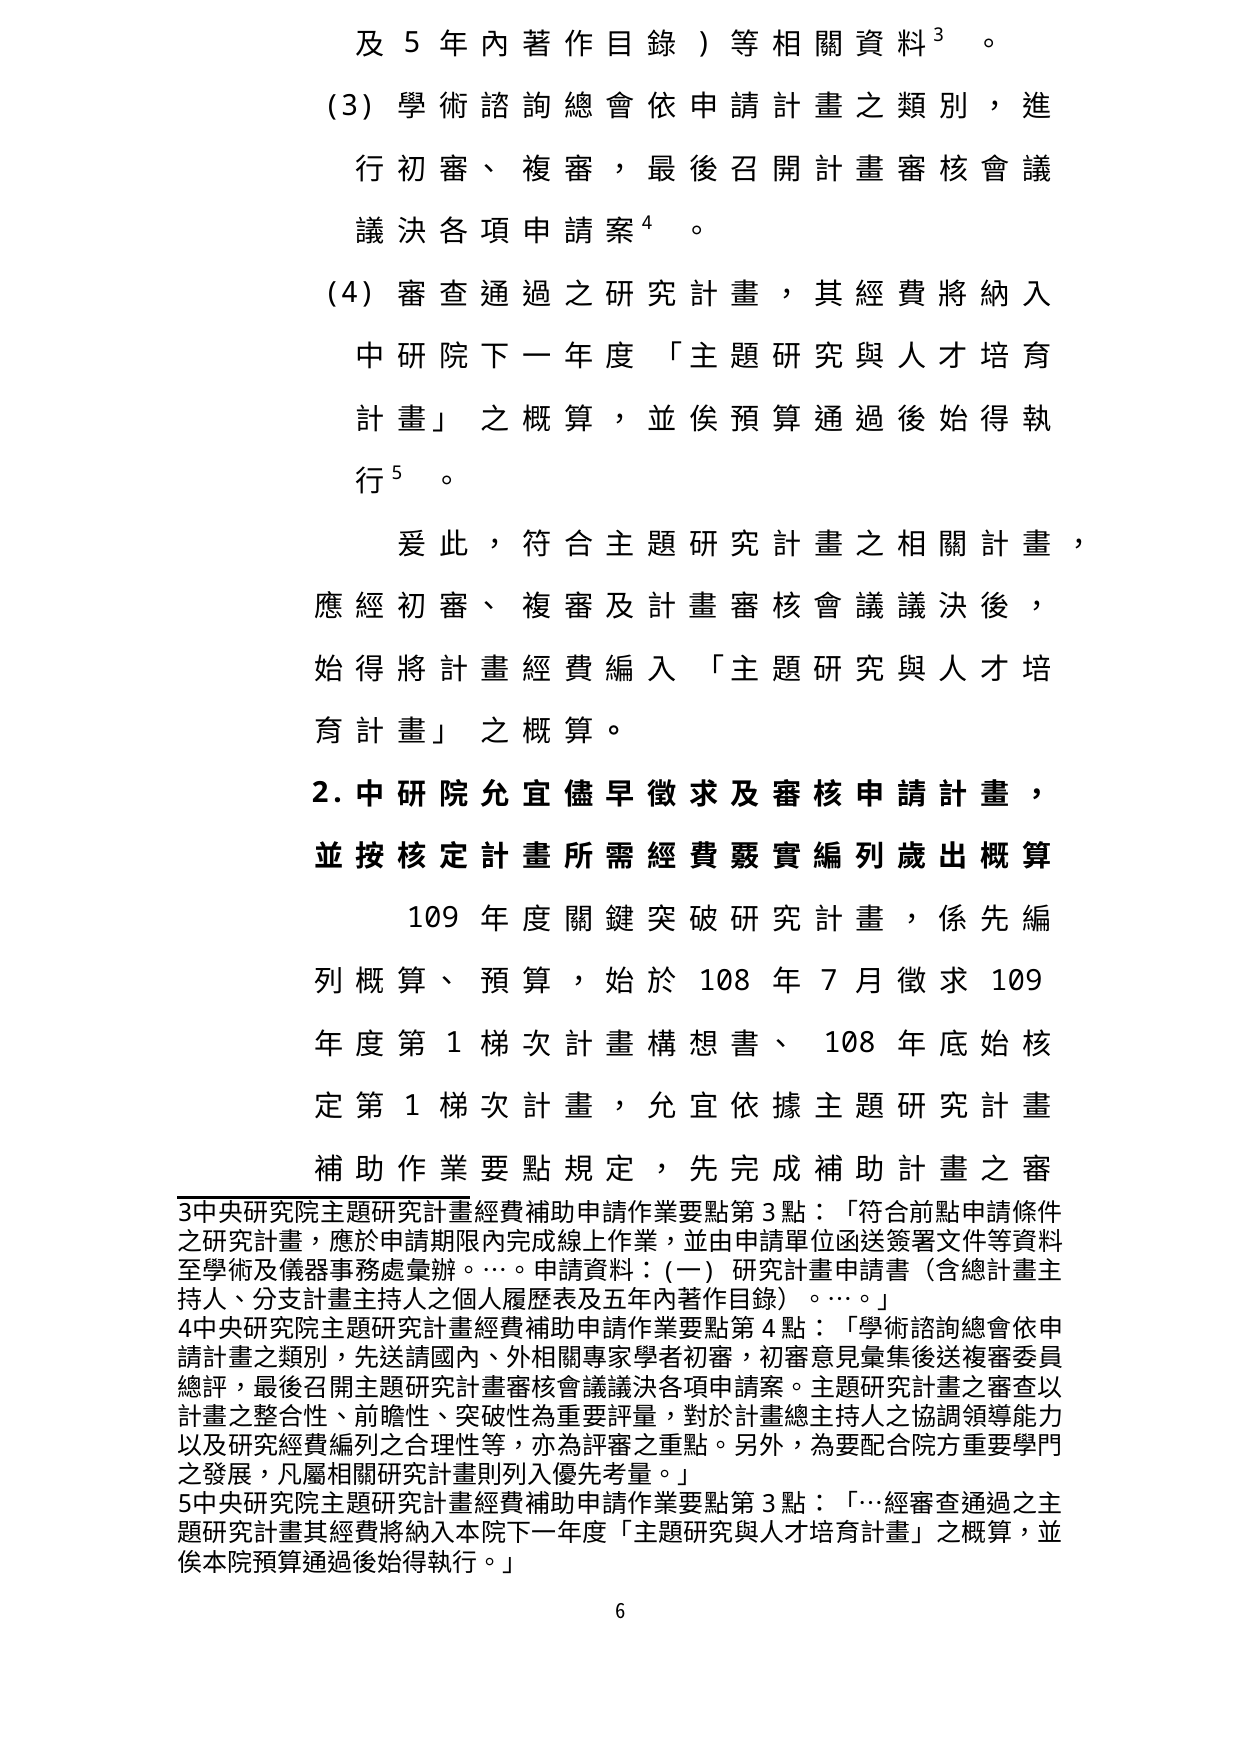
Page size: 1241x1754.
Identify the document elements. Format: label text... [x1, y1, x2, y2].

text 中央研究院主題研究計畫經費補助申請作業要點第3點：「…經審查通過之主題研究計畫其經費將納入本院下一年度「主題研究與人才培育計畫」之概算，並俟本院預算通過後始得執行。」 [177, 1489, 1063, 1577]
text (4)審查通過之研究計畫，其經費將納入中研院下一年度「主題研究與人才培育計畫」之概算，並俟預算通過後始得執行。 [301, 250, 1058, 500]
text 爰此，符合主題研究計畫之相關計畫，應經初審、複審及計畫審核會議議決後，始得將計畫經費編入「主題研究與人才培育計畫」之概算。 [301, 500, 1058, 750]
text 2.中研院允宜儘早徵求及審核申請計畫，並按核定計畫所需經費覈實編列歲出概算 [271, 750, 1058, 875]
text 中央研究院主題研究計畫經費補助申請作業要點第4點：「學術諮詢總會依申請計畫之類別，先送請國內、外相關專家學者初審，初審意見彙集後送複審委員總評，最後召開主題研究計畫審核會議議決各項申請案。主題研究計畫之審查以計畫之整合性、前瞻性、突破性為重要評量，對於計畫總主持人之協調領導能力以及研究經費編列之合理性等，亦為評審之重點。另外，為要配合院方重要學門之發展，凡屬相關研究計畫則列入優先考量。」 [177, 1314, 1063, 1489]
text 109年度關鍵突破研究計畫，係先編列概算、預算，始於108年7月徵求109年度第1梯次計畫構想書、108年底始核定第1梯次計畫，允宜依據主題研究計畫補助作業要點規定，先完成補助計畫之審核作業，始得編列概算。爰此，中研院允宜儘早徵求及審核各項研究計畫，並依各項研究計畫之經費需求覈實編列歲出概算。 [301, 875, 1058, 1187]
text 中央研究院主題研究計畫經費補助申請作業要點第3點：「符合前點申請條件之研究計畫，應於申請期限內完成線上作業，並由申請單位函送簽署文件等資料至學術及儀器事務處彙辦。…。申請資料：(一) 研究計畫申請書（含總計畫主持人、分支計畫主持人之個人履歷表及五年內著作目錄）。…。」 [177, 1198, 1063, 1314]
text 及5年內著作目錄)等相關資料。 [301, 0, 1058, 62]
text (3)學術諮詢總會依申請計畫之類別，進行初審、複審，最後召開計畫審核會議議決各項申請案。 [301, 62, 1058, 250]
